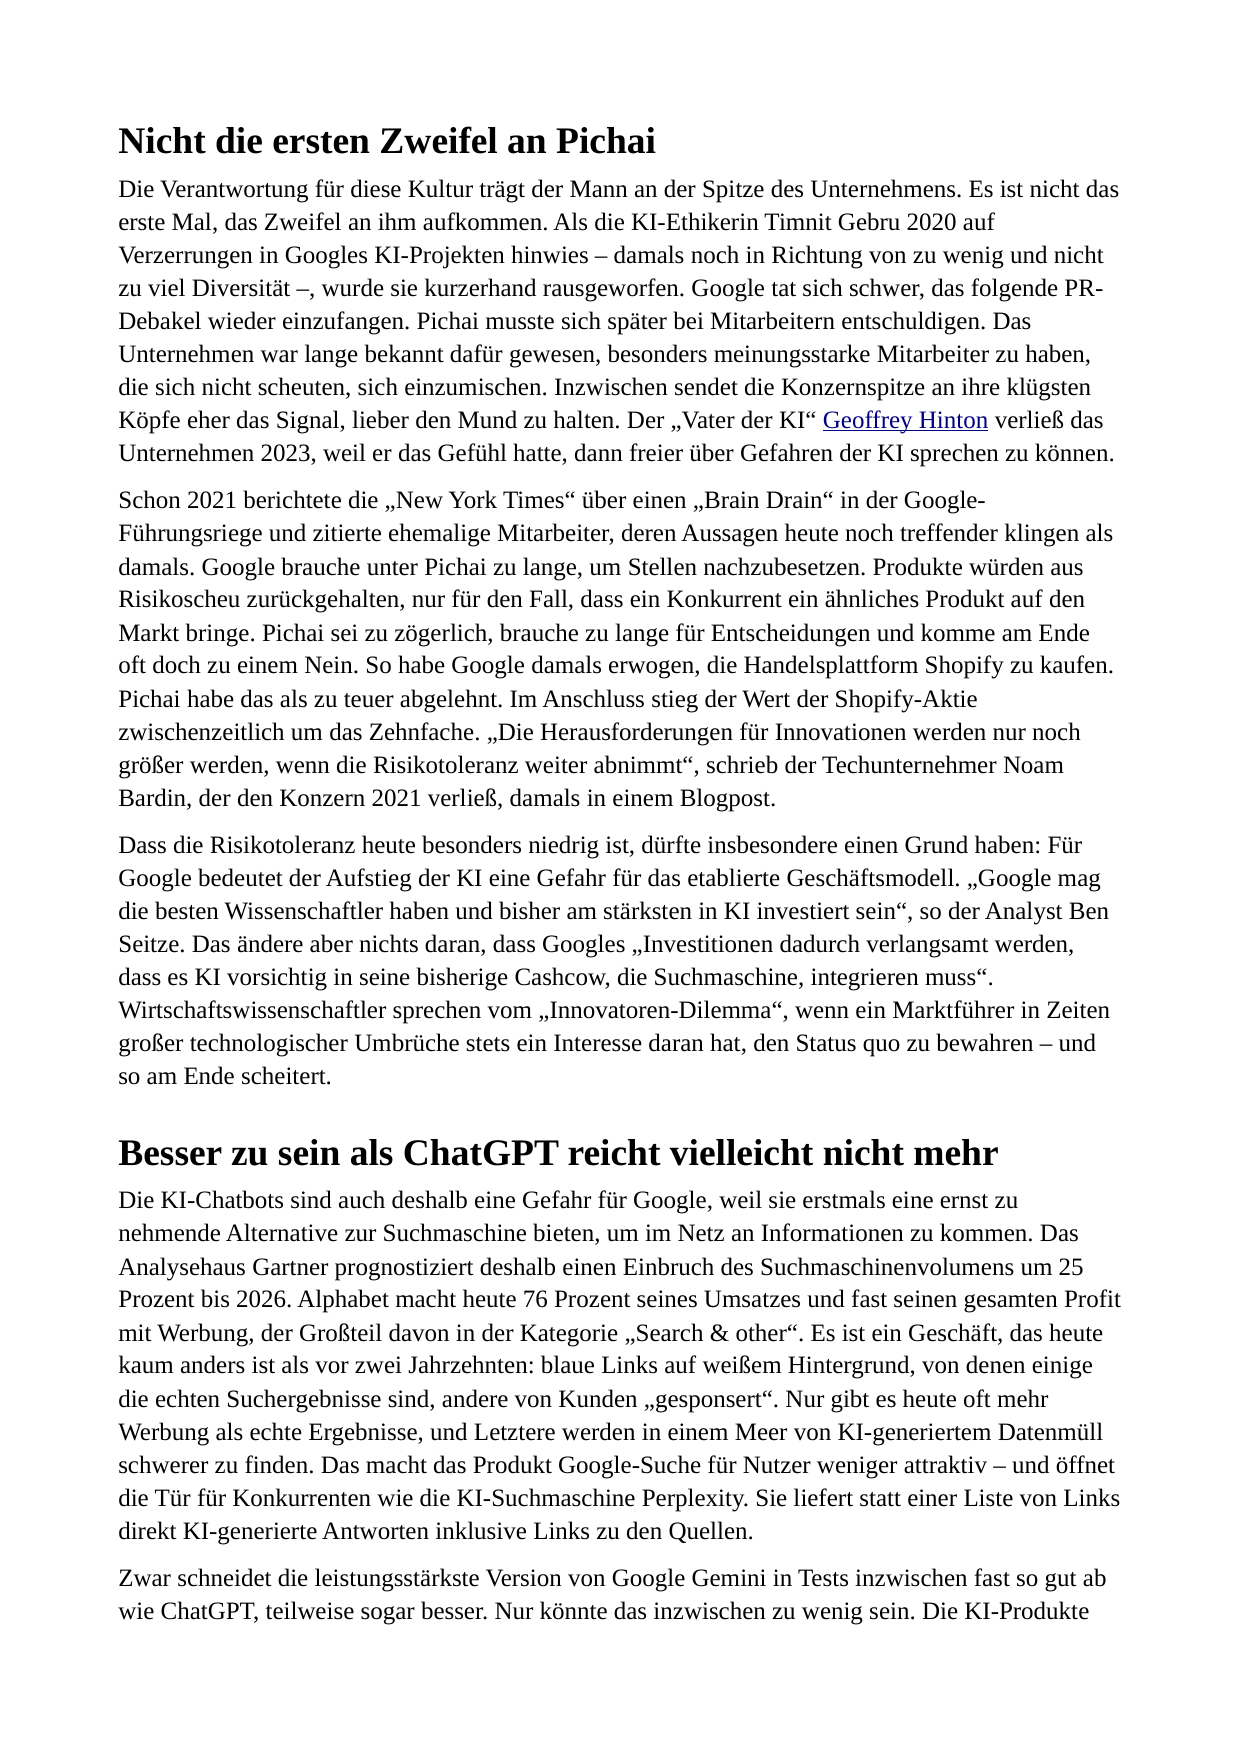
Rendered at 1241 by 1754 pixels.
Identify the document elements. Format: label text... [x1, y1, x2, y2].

subtitle Besser zu sein als ChatGPT reicht vielleicht nicht mehr [118, 1130, 1122, 1173]
text Die KI-Chatbots sind auch deshalb eine Gefahr für Google, weil sie erstmals eine ernst zu nehmende Alternative zur Suchmaschine bieten, um im Netz an Informationen zu kommen. Das Analysehaus Gartner prognostiziert deshalb einen Einbruch des Suchmaschinenvolumens um 25 Prozent bis 2026. Alphabet macht heute 76 Prozent seines Umsatzes und fast seinen gesamten Profit mit Werbung, der Großteil davon in der Kategorie „Search & other“. Es ist ein Geschäft, das heute kaum anders ist als vor zwei Jahrzehnten: blaue Links auf weißem Hintergrund, von denen einige die echten Suchergebnisse sind, andere von Kunden „gesponsert“. Nur gibt es heute oft mehr Werbung als echte Ergebnisse, und Letztere werden in einem Meer von KI-generiertem Datenmüll schwerer zu finden. Das macht das Produkt Google-Suche für Nutzer weniger attraktiv – und öffnet die Tür für Konkurrenten wie die KI-Suchmaschine Perplexity. Sie liefert statt einer Liste von Links direkt KI-generierte Antworten inklusive Links zu den Quellen. [118, 1186, 1122, 1544]
text Die Verantwortung für diese Kultur trägt der Mann an der Spitze des Unternehmens. Es ist nicht das erste Mal, das Zweifel an ihm aufkommen. Als die KI-Ethikerin Timnit Gebru 2020 auf Verzerrungen in Googles KI-Projekten hinwies – damals noch in Richtung von zu wenig und nicht zu viel Diversität –, wurde sie kurzerhand rausgeworfen. Google tat sich schwer, das folgende PR-Debakel wieder einzufangen. Pichai musste sich später bei Mitarbeitern entschuldigen. Das Unternehmen war lange bekannt dafür gewesen, besonders meinungsstarke Mitarbeiter zu haben, die sich nicht scheuten, sich einzumischen. Inzwischen sendet die Konzernspitze an ihre klügsten Köpfe eher das Signal, lieber den Mund zu halten. Der „Vater der KI“ Geoffrey Hinton verließ das Unternehmen 2023, weil er das Gefühl hatte, dann freier über Gefahren der KI sprechen zu können. [118, 174, 1122, 467]
text Schon 2021 berichtete die „New York Times“ über einen „Brain Drain“ in der Google-Führungsriege und zitierte ehemalige Mitarbeiter, deren Aussagen heute noch treffender klingen als damals. Google brauche unter Pichai zu lange, um Stellen nachzubesetzen. Produkte würden aus Risikoscheu zurückgehalten, nur für den Fall, dass ein Konkurrent ein ähnliches Produkt auf den Markt bringe. Pichai sei zu zögerlich, brauche zu lange für Entscheidungen und komme am Ende oft doch zu einem Nein. So habe Google damals erwogen, die Handelsplattform Shopify zu kaufen. Pichai habe das als zu teuer abgelehnt. Im Anschluss stieg der Wert der Shopify-Aktie zwischenzeitlich um das Zehnfache. „Die Herausforderungen für Innovationen werden nur noch größer werden, wenn die Risikotoleranz weiter abnimmt“, schrieb der Techunternehmer Noam Bardin, der den Konzern 2021 verließ, damals in einem Blogpost. [118, 486, 1122, 811]
subtitle Nicht die ersten Zweifel an Pichai [118, 118, 1122, 161]
text Dass die Risikotoleranz heute besonders niedrig ist, dürfte insbesondere einen Grund haben: Für Google bedeutet der Aufstieg der KI eine Gefahr für das etablierte Geschäftsmodell. „Google mag die besten Wissenschaftler haben und bisher am stärksten in KI investiert sein“, so der Analyst Ben Seitze. Das ändere aber nichts daran, dass Googles „Investitionen dadurch verlangsamt werden, dass es KI vorsichtig in seine bisherige Cashcow, die Suchmaschine, integrieren muss“. Wirtschaftswissenschaftler sprechen vom „Innovatoren-Dilemma“, wenn ein Marktführer in Zeiten großer technologischer Umbrüche stets ein Interesse daran hat, den Status quo zu bewahren – und so am Ende scheitert. [118, 830, 1122, 1090]
text Zwar schneidet die leistungsstärkste Version von Google Gemini in Tests inzwischen fast so gut ab wie ChatGPT, teilweise sogar besser. Nur könnte das inzwischen zu wenig sein. Die KI-Produkte [118, 1563, 1122, 1625]
